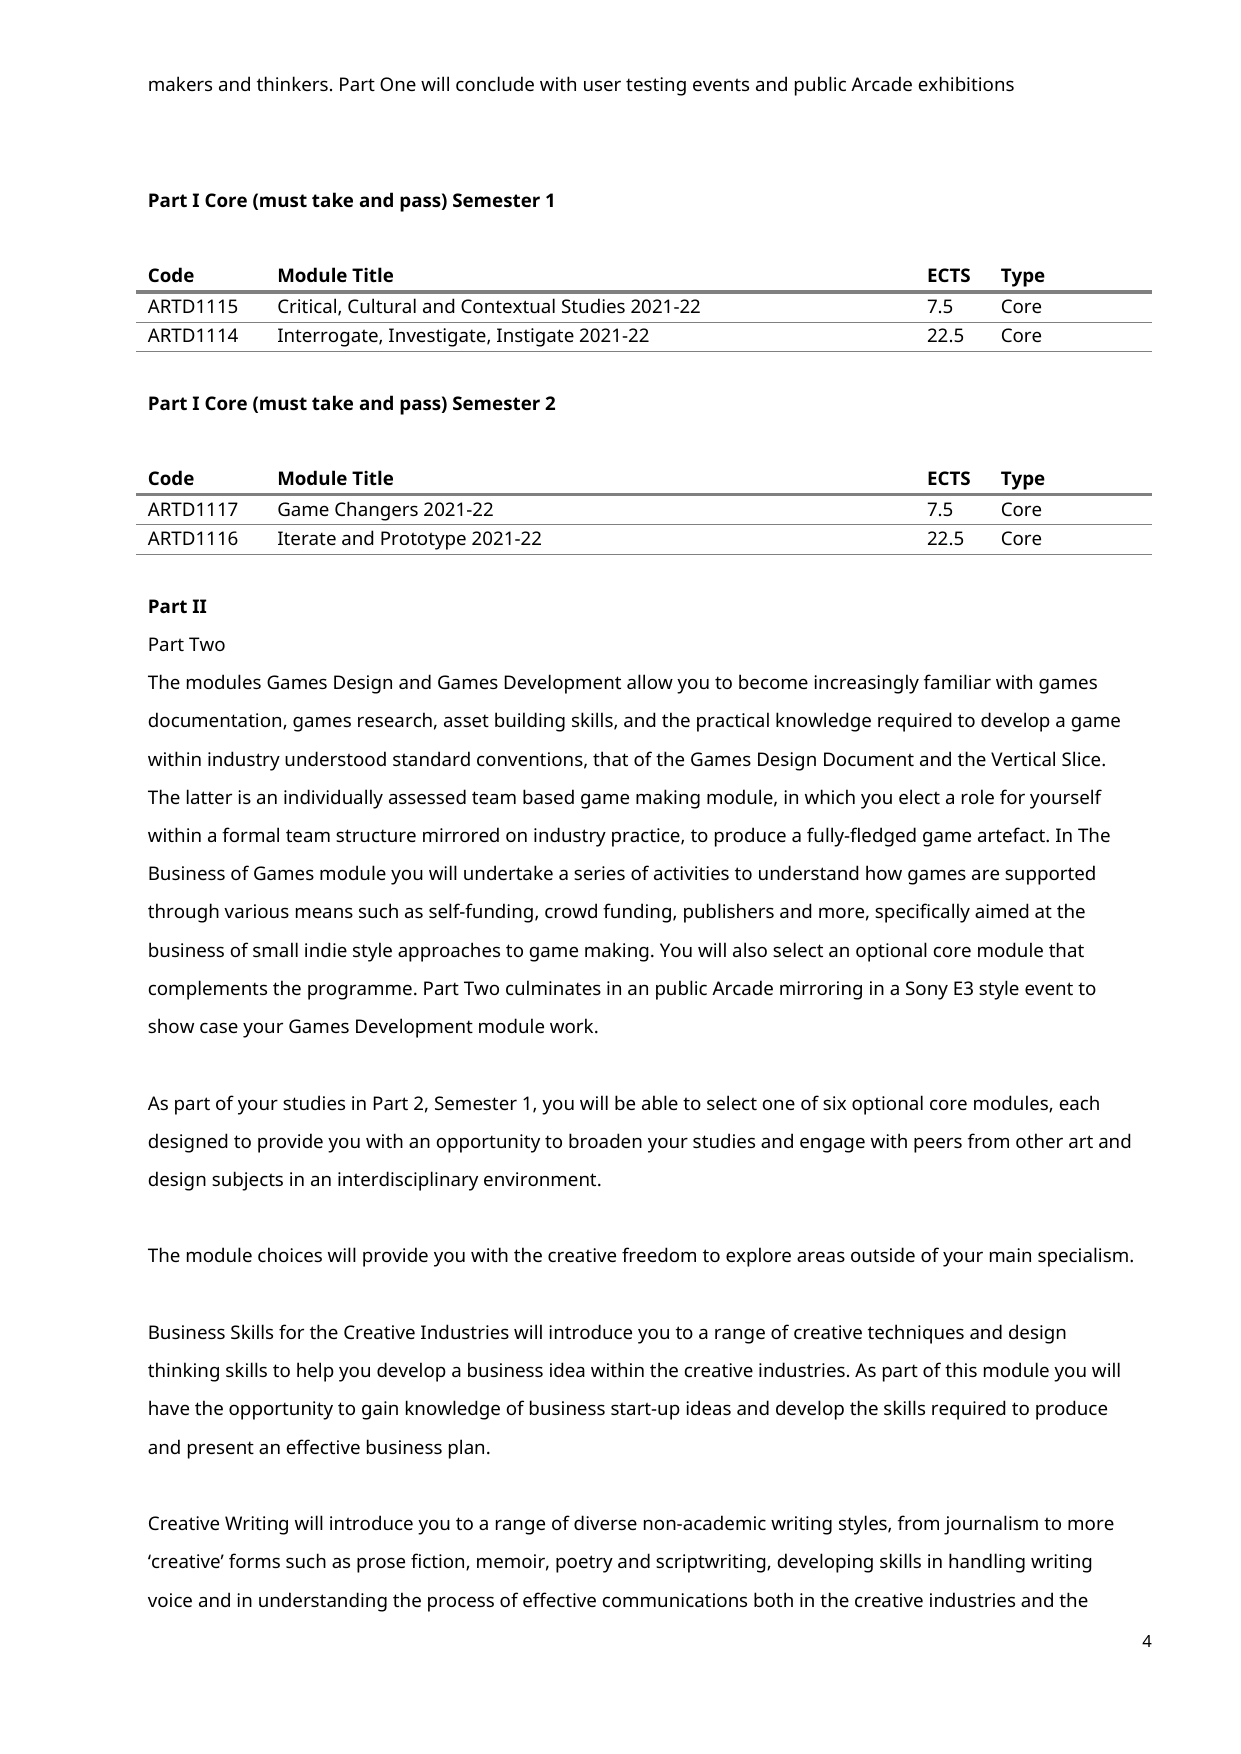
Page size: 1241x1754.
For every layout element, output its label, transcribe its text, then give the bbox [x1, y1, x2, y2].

table_cell Interrogate, Investigate, Instigate 2021-22 [266, 323, 916, 351]
table_cell Core [989, 294, 1152, 322]
table_cell ARTD1115 [136, 294, 266, 322]
table_cell ARTD1117 [136, 496, 266, 524]
table_cell Code [136, 465, 266, 493]
table_cell ECTS [916, 465, 989, 493]
table_cell Core [989, 496, 1152, 524]
table_cell Module Title [266, 262, 916, 290]
table_cell 7.5 [916, 496, 989, 524]
table_header makers and thinkers. Part One will conclude with user testing events and public Arcade exhibitions [136, 71, 1152, 149]
table_cell 7.5 [916, 294, 989, 322]
table_cell Part I Core (must take and pass) Semester 2 [136, 352, 1152, 465]
table_cell Game Changers 2021-22 [266, 496, 916, 524]
table_cell Core [989, 525, 1152, 554]
table_cell Type [989, 262, 1152, 290]
table_cell Part I Core (must take and pass) Semester 1 [136, 150, 1152, 262]
table_cell 22.5 [916, 525, 989, 554]
table_cell 22.5 [916, 323, 989, 351]
table_cell ECTS [916, 262, 989, 290]
table_cell Core [989, 323, 1152, 351]
table_cell Type [989, 465, 1152, 493]
table_cell Critical, Cultural and Contextual Studies 2021-22 [266, 294, 916, 322]
table_cell Module Title [266, 465, 916, 493]
table_cell Code [136, 262, 266, 290]
table_cell ARTD1114 [136, 323, 266, 351]
table_cell ARTD1116 [136, 525, 266, 554]
table_cell Part II Part Two The modules Games Design and Games Development allow you to become increasingly familiar with games documentation, games research, asset building skills, and the practical knowledge required to develop a game within industry understood standard conventions, that of the Games Design Document and the Vertical Slice. The latter is an individually assessed team based game making module, in which you elect a role for yourself within a formal team structure mirrored on industry practice, to produce a fully-fledged game artefact. In The Business of Games module you will undertake a series of activities to understand how games are supported through various means such as self-funding, crowd funding, publishers and more, specifically aimed at the business of small indie style approaches to game making. You will also select an optional core module that complements the programme. Part Two culminates in an public Arcade mirroring in a Sony E3 style event to show case your Games Development module work. As part of your studies in Part 2, Semester 1, you will be able to select one of six optional core modules, each designed to provide you with an opportunity to broaden your studies and engage with peers from other art and design subjects in an interdisciplinary environment. The module choices will provide you with the creative freedom to explore areas outside of your main specialism. Business Skills for the Creative Industries will introduce you to a range of creative techniques and design thinking skills to help you develop a business idea within the creative industries. As part of this module you will have the opportunity to gain knowledge of business start-up ideas and develop the skills required to produce and present an effective business plan. Creative Writing will introduce you to a range of diverse non-academic writing styles, from journalism to more ‘creative’ forms such as prose fiction, memoir, poetry and scriptwriting, developing skills in handling writing voice and in understanding the process of effective communications both in the creative industries and the [136, 555, 1152, 1612]
table_cell Iterate and Prototype 2021-22 [266, 525, 916, 554]
